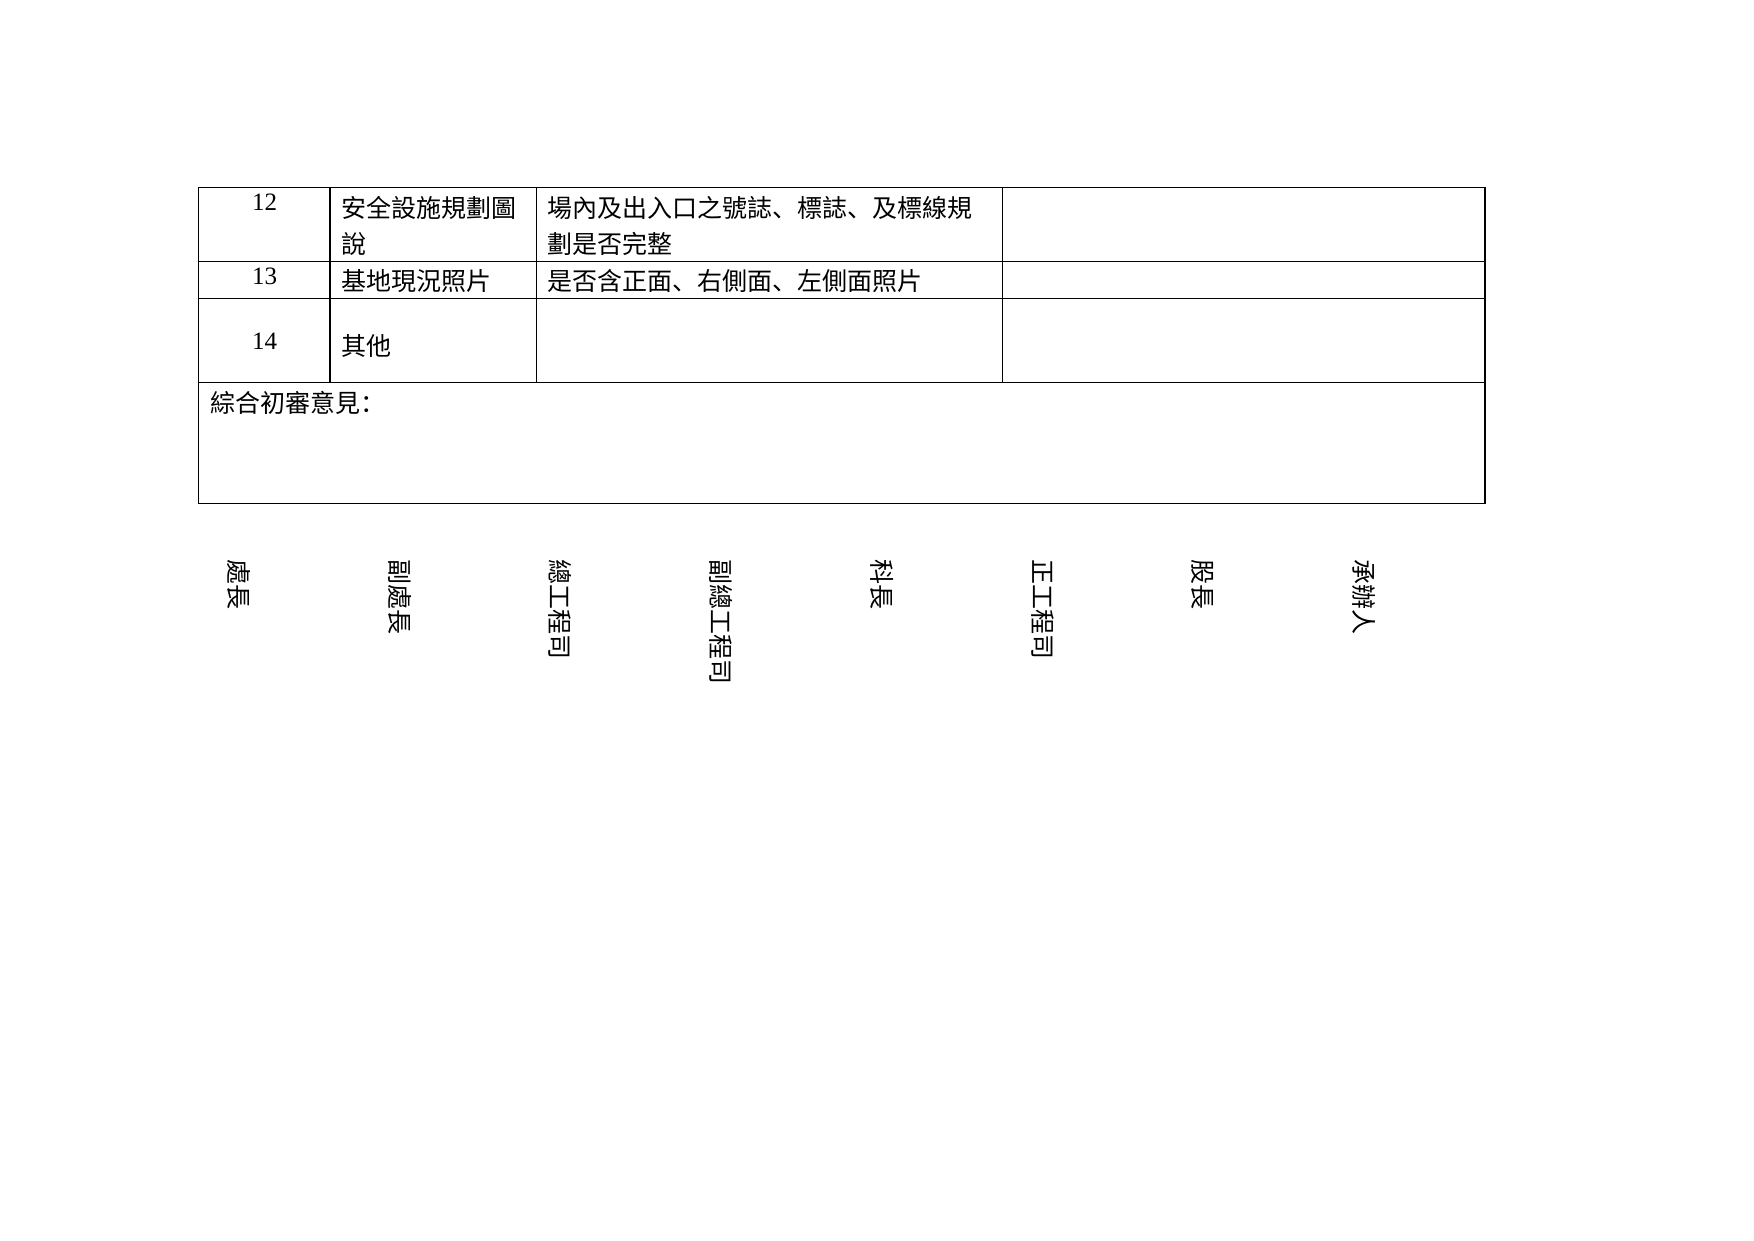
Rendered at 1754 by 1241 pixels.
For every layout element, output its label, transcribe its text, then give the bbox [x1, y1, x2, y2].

table_cell [1003, 188, 1484, 261]
table_cell 12 [199, 188, 329, 261]
table_cell 安全設施規劃圖說 [331, 188, 536, 261]
table_cell 其他 [331, 299, 536, 382]
table_cell 基地現況照片 [331, 262, 536, 298]
table_cell 是否含正面、右側面、左側面照片 [537, 262, 1002, 298]
table_cell 副總工程司 [681, 504, 842, 684]
table_cell 場內及出入口之號誌、標誌、及標線規劃是否完整 [537, 188, 1002, 261]
table_cell 13 [199, 262, 329, 298]
table_cell 正工程司 [1003, 504, 1163, 684]
table_cell 綜合初審意見： [199, 383, 1484, 503]
table_cell 副處長 [360, 504, 520, 684]
table_cell 總工程司 [520, 504, 681, 684]
table_cell [1003, 262, 1484, 298]
table_cell 承辦人 [1324, 504, 1485, 684]
table_cell 處長 [199, 504, 359, 684]
table_cell [537, 299, 1002, 382]
table_cell 股長 [1164, 504, 1324, 684]
table_cell [1003, 299, 1484, 382]
table_cell 科長 [842, 504, 1003, 684]
table_cell 14 [199, 299, 329, 382]
